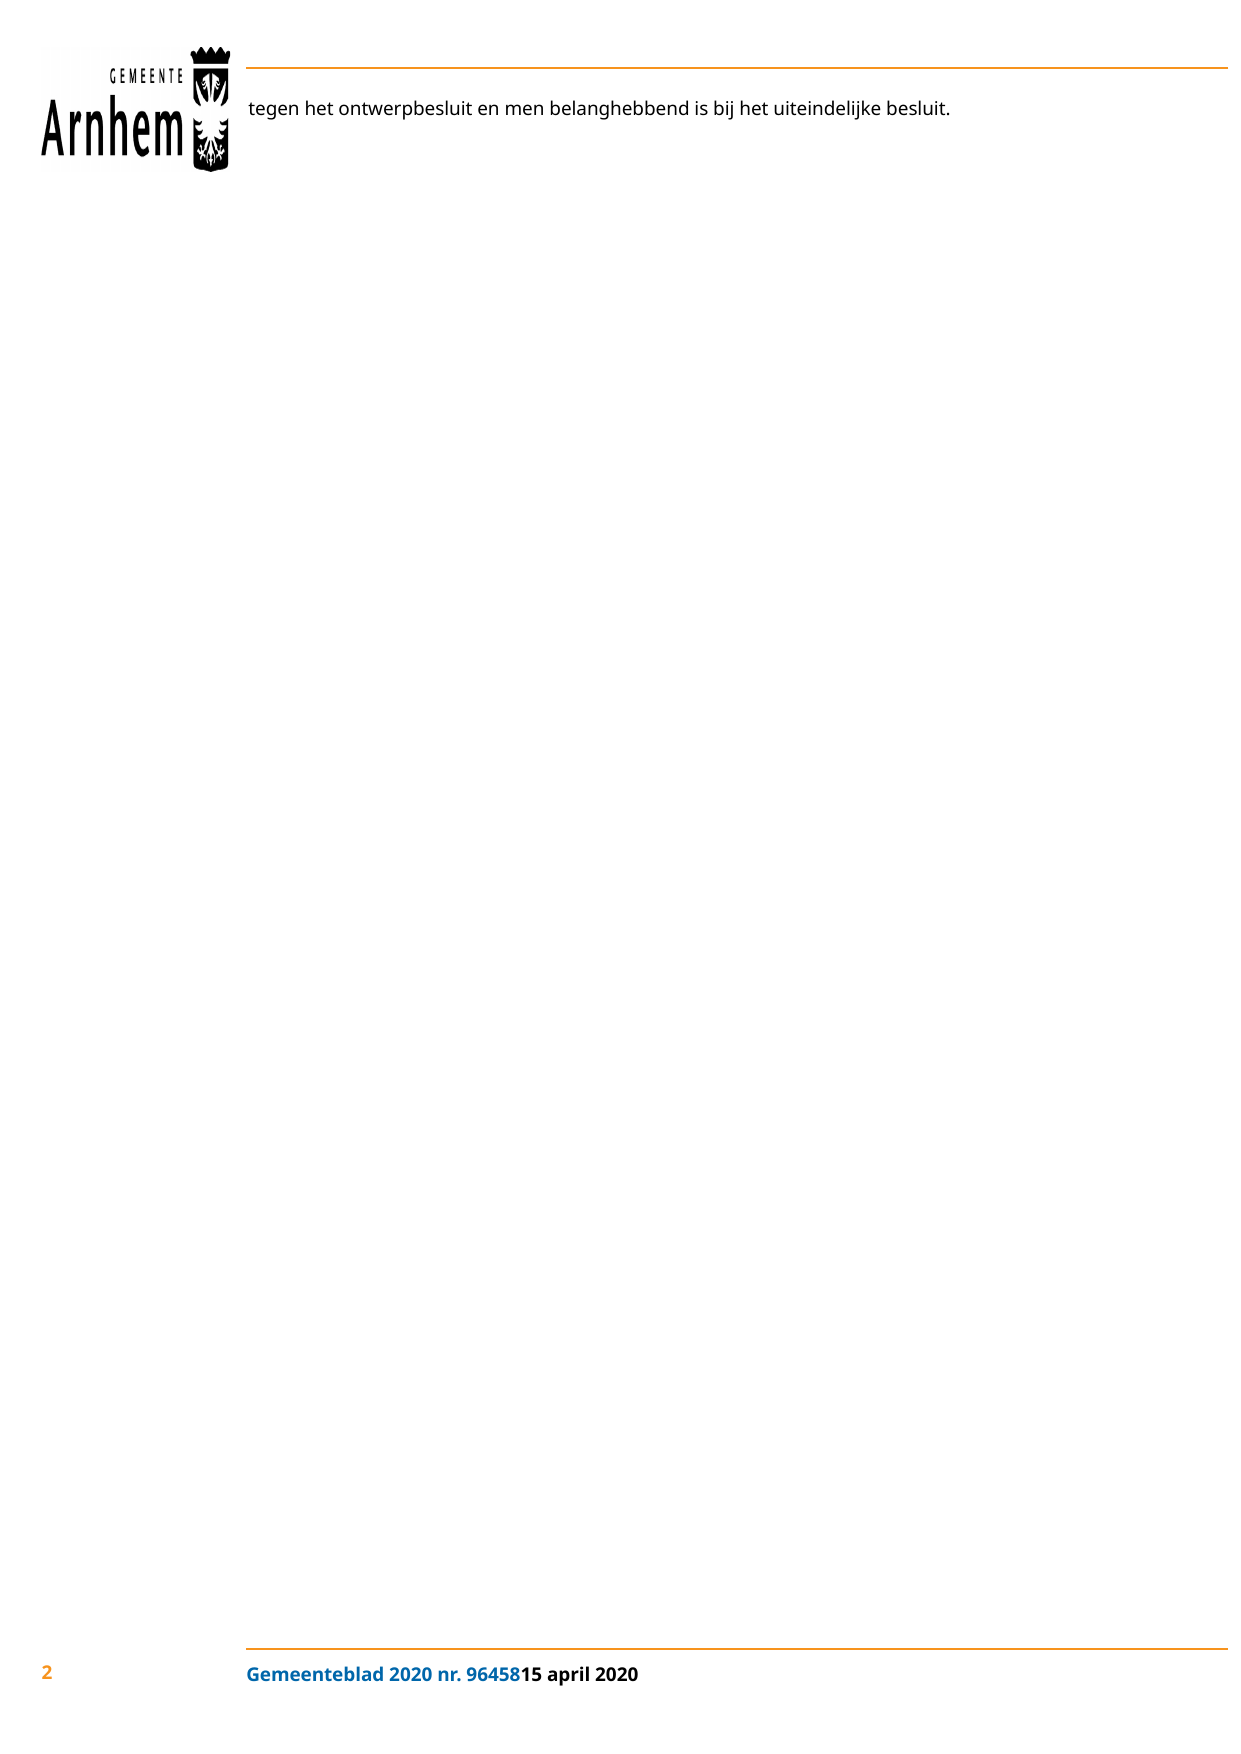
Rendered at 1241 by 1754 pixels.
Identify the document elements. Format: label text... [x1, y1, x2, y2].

text tegen het ontwerpbesluit en men belanghebbend is bij het uiteindelijke besluit. [248, 95, 1152, 121]
picture [41, 47, 231, 172]
